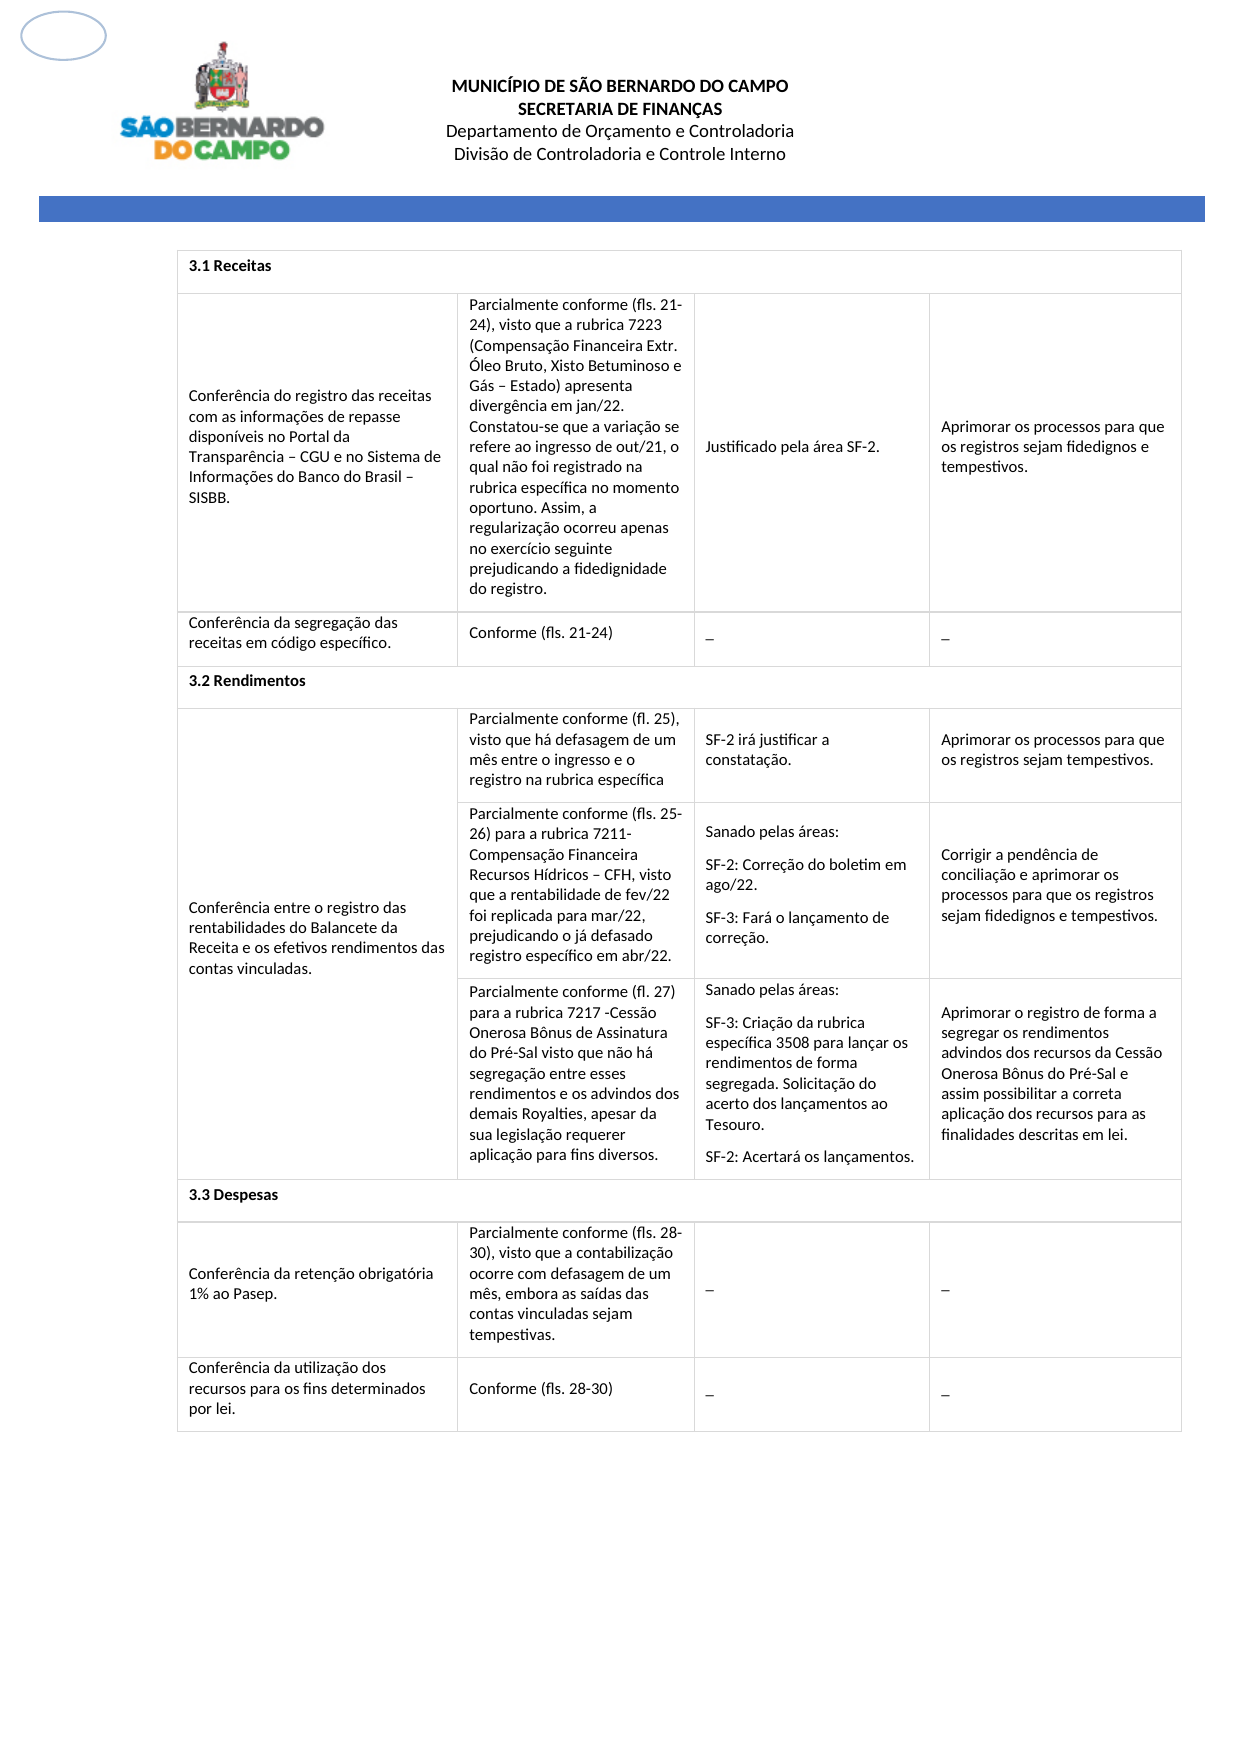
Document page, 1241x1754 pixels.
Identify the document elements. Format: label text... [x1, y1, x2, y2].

table_cell 3.1 Receitas [178, 251, 1181, 293]
table_cell Justificado pela área SF-2. [695, 294, 929, 300]
